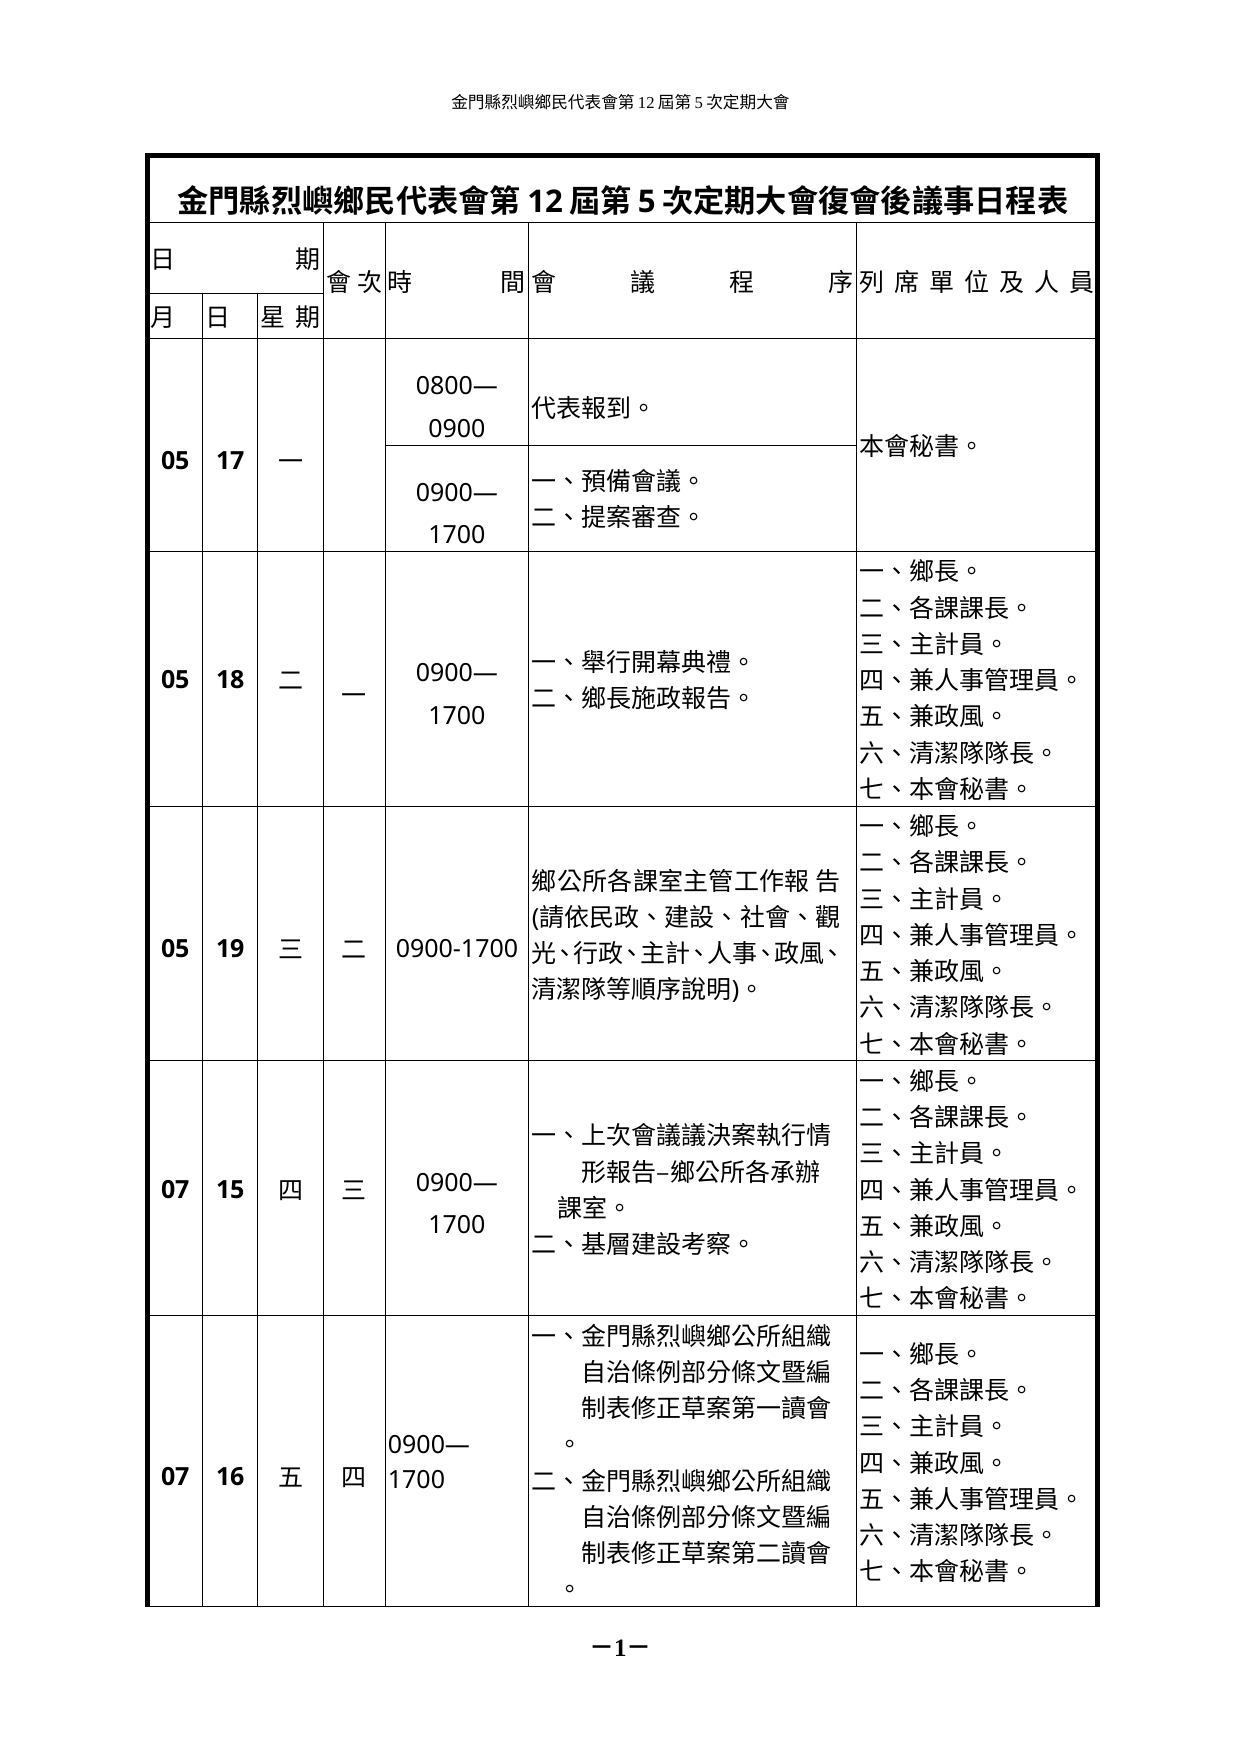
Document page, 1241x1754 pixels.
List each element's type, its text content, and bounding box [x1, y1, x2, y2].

table_cell 16 [203, 1316, 257, 1606]
table_cell 07 [150, 1316, 202, 1606]
table_cell 五 [258, 1316, 323, 1606]
table_cell 一、金門縣烈嶼鄉公所組織 二、自治條例部分條文暨編 三、制表修正草案第一讀會 。 二、金門縣烈嶼鄉公所組織 二、自治條例部分條文暨編 三、制表修正草案第二讀會 。 [529, 1316, 856, 1606]
table_cell 17 [203, 339, 257, 551]
table_cell 19 [203, 807, 257, 1060]
table_cell 會議程序 [529, 223, 856, 338]
table_cell 列席單位及人員 [857, 223, 1095, 338]
table_cell 15 [203, 1061, 257, 1315]
table_cell 星期 [258, 294, 323, 338]
table_cell [324, 339, 385, 551]
table_cell 三 [258, 807, 323, 1060]
table_cell 0900—1700 [386, 1316, 528, 1606]
table_cell 三 [324, 1061, 385, 1315]
table_cell 月 [150, 294, 202, 338]
table_cell 05 [150, 807, 202, 1060]
table_cell 一、鄉長。 二、各課課長。 三、主計員。 四、兼政風。 五、兼人事管理員。 六、清潔隊隊長。 七、本會秘書。 [857, 1316, 1095, 1606]
table_cell 日期 [150, 223, 323, 292]
table_cell 代表報到。 [529, 339, 856, 444]
table_cell 一 [324, 552, 385, 806]
table_cell 二 [258, 552, 323, 806]
table_cell 四 [258, 1061, 323, 1315]
table_cell 0900-1700 [386, 807, 528, 1060]
table_cell 18 [203, 552, 257, 806]
table_cell 會次 [324, 223, 385, 338]
table_cell 一 [258, 339, 323, 551]
table_cell 07 [150, 1061, 202, 1315]
table_cell 0800—0900 [386, 339, 528, 444]
table_cell 日 [203, 294, 257, 338]
table_cell 鄉公所各課室主管工作報 告(請依民政、建設、社會、觀光、行政、主計、人事、政風、清潔隊等順序說明)。 [529, 807, 856, 1060]
table_cell 0900—1700 [386, 1061, 528, 1315]
table_cell 本會秘書。 [857, 339, 1095, 551]
table_cell 0900—1700 [386, 446, 528, 551]
table_cell 二 [324, 807, 385, 1060]
table_cell 一、舉行開幕典禮。 二、鄉長施政報告。 [529, 552, 856, 806]
table_cell 05 [150, 339, 202, 551]
table_cell 四 [324, 1316, 385, 1606]
table_cell 一、預備會議。 二、提案審查。 [529, 446, 856, 551]
table_cell 一、鄉長。 二、各課課長。 三、主計員。 四、兼人事管理員。 五、兼政風。 六、清潔隊隊長。 七、本會秘書。 [857, 552, 1095, 806]
table_cell 一、鄉長。 二、各課課長。 三、主計員。 四、兼人事管理員。 五、兼政風。 六、清潔隊隊長。 七、本會秘書。 [857, 807, 1095, 1060]
table_header 金門縣烈嶼鄉民代表會第12屆第5次定期大會復會後議事日程表 [150, 158, 1095, 222]
table_cell 05 [150, 552, 202, 806]
table_cell 時 間 [386, 223, 528, 338]
table_cell 0900—1700 [386, 552, 528, 806]
table_cell 一、上次會議議決案執行情 形報告–鄉公所各承辦 課室。 二、基層建設考察。 [529, 1061, 856, 1315]
table_cell 一、鄉長。 二、各課課長。 三、主計員。 四、兼人事管理員。 五、兼政風。 六、清潔隊隊長。 七、本會秘書。 [857, 1061, 1095, 1315]
